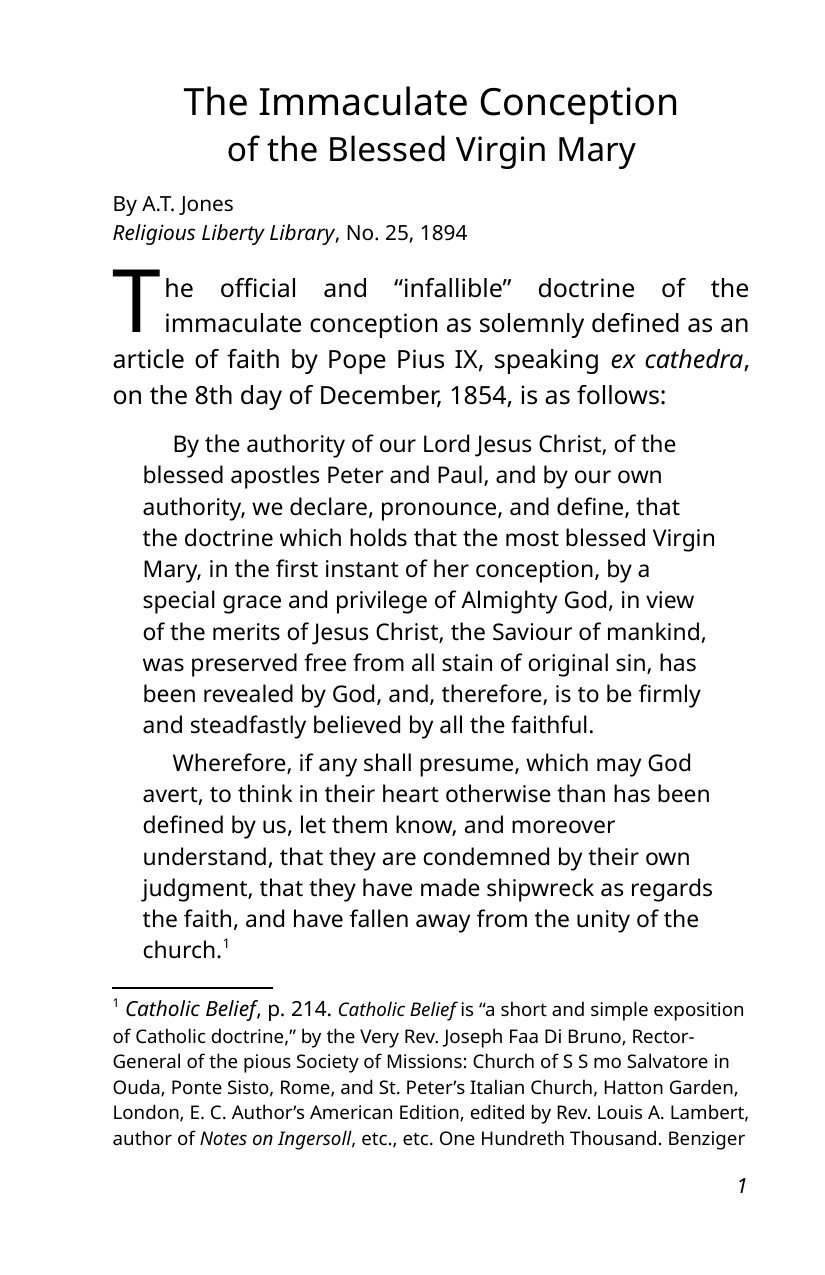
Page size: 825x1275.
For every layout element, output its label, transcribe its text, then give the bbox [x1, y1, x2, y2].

text By A.T. Jones [112, 189, 750, 218]
title The Immaculate Conception of the Blessed Virgin Mary [112, 75, 750, 171]
text Catholic Belief, p. 214. Catholic Belief is “a short and simple exposition of Catholic doctrine,” by the Very Rev. Joseph Faa Di Bruno, Rector-General of the pious Society of Missions: Church of S S mo Salvatore in Ouda, Ponte Sisto, Rome, and St. Peter’s Italian Church, Hatton Garden, London, E. C. Author’s American Edition, edited by Rev. Louis A. Lambert, author of Notes on Ingersoll, etc., etc. One Hundreth Thousand. Benziger [112, 994, 750, 1151]
text The official and “infallible” doctrine of the immaculate conception as solemnly defined as an article of faith by Pope Pius IX, speaking ex cathedra, on the 8th day of December, 1854, is as follows: [112, 270, 750, 411]
text Wherefore, if any shall presume, which may God avert, to think in their heart otherwise than has been defined by us, let them know, and moreover understand, that they are condemned by their own judgment, that they have made shipwreck as regards the faith, and have fallen away from the unity of the church. [142, 747, 720, 965]
text By the authority of our Lord Jesus Christ, of the blessed apostles Peter and Paul, and by our own authority, we declare, pronounce, and define, that the doctrine which holds that the most blessed Virgin Mary, in the first instant of her conception, by a special grace and privilege of Almighty God, in view of the merits of Jesus Christ, the Saviour of mankind, was preserved free from all stain of original sin, has been revealed by God, and, therefore, is to be firmly and steadfastly believed by all the faithful. [142, 428, 720, 741]
text Religious Liberty Library, No. 25, 1894 [112, 218, 750, 246]
